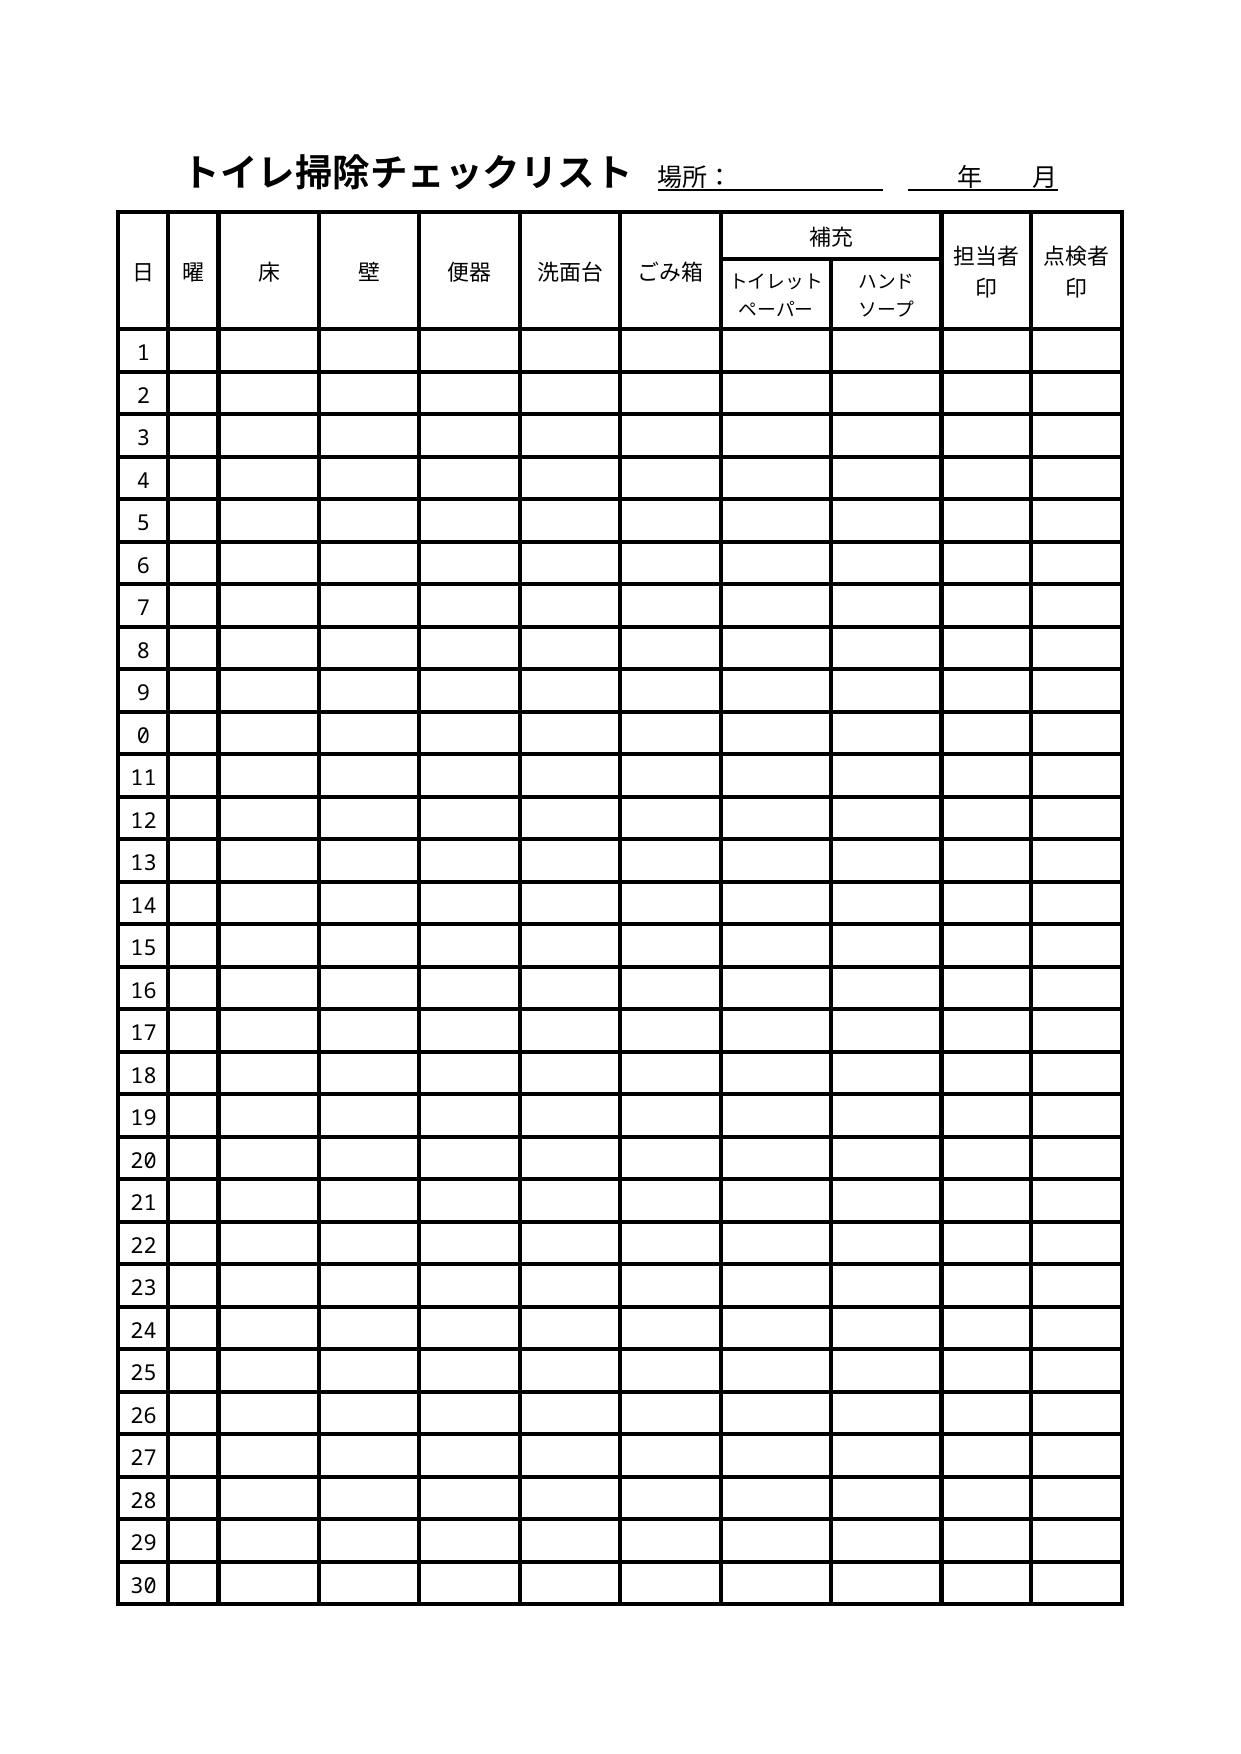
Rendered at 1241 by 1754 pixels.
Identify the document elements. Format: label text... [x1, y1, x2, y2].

table_cell [321, 1351, 417, 1390]
table_cell [522, 969, 618, 1007]
table_cell [1033, 671, 1120, 710]
table_cell [421, 1479, 518, 1517]
table_cell [221, 1309, 317, 1347]
table_cell [723, 416, 829, 455]
table_cell [421, 1436, 518, 1475]
table_cell [723, 841, 829, 880]
table_cell [833, 629, 939, 667]
table_cell [944, 926, 1029, 965]
table_cell [522, 1394, 618, 1432]
table_cell [622, 841, 719, 880]
table_cell [1033, 1011, 1120, 1050]
table_cell [421, 1224, 518, 1262]
table_cell [170, 714, 216, 752]
table_cell [221, 1479, 317, 1517]
table_cell [833, 1054, 939, 1092]
table_cell [321, 331, 417, 370]
table_cell [622, 374, 719, 412]
table_cell [421, 926, 518, 965]
table_cell [944, 416, 1029, 455]
table_cell [321, 1521, 417, 1560]
table_cell [622, 926, 719, 965]
table_cell [723, 1564, 829, 1602]
table_cell [622, 1436, 719, 1475]
table_cell [522, 459, 618, 497]
table_cell 18 [120, 1054, 166, 1092]
table_cell [833, 1224, 939, 1262]
table_cell [1033, 501, 1120, 540]
table_cell [944, 1351, 1029, 1390]
table_cell [622, 714, 719, 752]
table_cell [522, 629, 618, 667]
table_cell [221, 756, 317, 795]
table_cell [522, 1096, 618, 1135]
table_cell [221, 331, 317, 370]
table_cell [622, 671, 719, 710]
table_cell [170, 1394, 216, 1432]
table_cell [1033, 1564, 1120, 1602]
table_cell 17 [120, 1011, 166, 1050]
table_cell [522, 501, 618, 540]
table_cell [221, 1266, 317, 1305]
table_cell [833, 416, 939, 455]
table_cell 26 [120, 1394, 166, 1432]
table_header ごみ箱 [622, 214, 719, 327]
table_cell [723, 1054, 829, 1092]
table_cell [622, 1181, 719, 1220]
table_header 補充 [723, 214, 939, 257]
table_cell [622, 629, 719, 667]
table_cell 5 [120, 501, 166, 540]
table_cell [170, 1521, 216, 1560]
table_header 曜 [170, 214, 216, 327]
table_cell [1033, 799, 1120, 837]
table_cell [622, 1479, 719, 1517]
table_cell [944, 501, 1029, 540]
table_cell [1033, 459, 1120, 497]
table_cell [622, 544, 719, 582]
table_cell 2 [120, 374, 166, 412]
table_cell [833, 1436, 939, 1475]
table_cell [622, 1096, 719, 1135]
table_cell [944, 841, 1029, 880]
table_cell [723, 884, 829, 922]
table_cell [944, 629, 1029, 667]
table_header 床 [221, 214, 317, 327]
table_cell [421, 1521, 518, 1560]
table_cell [170, 799, 216, 837]
table_cell [833, 1139, 939, 1177]
table_cell [221, 1436, 317, 1475]
table_cell [1033, 884, 1120, 922]
table_cell [944, 1266, 1029, 1305]
table_cell [522, 671, 618, 710]
table_cell [622, 799, 719, 837]
table_cell [522, 1351, 618, 1390]
table_cell [221, 586, 317, 625]
table_cell [170, 1011, 216, 1050]
table_cell [723, 1309, 829, 1347]
table_cell [1033, 1139, 1120, 1177]
table_cell [1033, 1054, 1120, 1092]
table_cell [421, 1096, 518, 1135]
table_cell 0 [120, 714, 166, 752]
table_cell [833, 884, 939, 922]
table_cell [1033, 841, 1120, 880]
table_cell [321, 1309, 417, 1347]
table_cell [622, 969, 719, 1007]
table_cell [1033, 1521, 1120, 1560]
table_cell [1033, 969, 1120, 1007]
table_cell [944, 1309, 1029, 1347]
table_cell [321, 1224, 417, 1262]
table_cell [522, 1181, 618, 1220]
table_cell [421, 374, 518, 412]
table_cell 27 [120, 1436, 166, 1475]
table_cell [1033, 1351, 1120, 1390]
table_cell 3 [120, 416, 166, 455]
table_cell [170, 1351, 216, 1390]
table_cell [944, 756, 1029, 795]
table_cell [522, 799, 618, 837]
table_cell [944, 1224, 1029, 1262]
table_cell [421, 1011, 518, 1050]
table_cell [944, 331, 1029, 370]
table_cell [170, 1266, 216, 1305]
table_cell [321, 544, 417, 582]
table_cell [221, 714, 317, 752]
table_cell [833, 1521, 939, 1560]
table_cell [170, 1054, 216, 1092]
table_cell [723, 586, 829, 625]
table_cell [421, 841, 518, 880]
table_cell [421, 1309, 518, 1347]
table_cell [221, 671, 317, 710]
table_header 便器 [421, 214, 518, 327]
table_cell [522, 1521, 618, 1560]
table_cell 16 [120, 969, 166, 1007]
table_cell 23 [120, 1266, 166, 1305]
table_cell [421, 416, 518, 455]
table_cell [170, 756, 216, 795]
table_cell [170, 501, 216, 540]
table_cell [833, 459, 939, 497]
table_cell [321, 1181, 417, 1220]
table_cell [321, 1394, 417, 1432]
table_cell [833, 501, 939, 540]
table_cell [421, 1181, 518, 1220]
table_cell [421, 1054, 518, 1092]
table_cell [421, 799, 518, 837]
table_cell [944, 1564, 1029, 1602]
table_cell 9 [120, 671, 166, 710]
table_cell [522, 841, 618, 880]
table_cell [622, 459, 719, 497]
table_cell [321, 1564, 417, 1602]
table_cell [944, 1011, 1029, 1050]
table_cell [522, 586, 618, 625]
table_cell 12 [120, 799, 166, 837]
table_cell トイレットペーパー [723, 261, 829, 327]
table_cell [723, 1394, 829, 1432]
table_cell [944, 1479, 1029, 1517]
table_cell [944, 1139, 1029, 1177]
table_cell [944, 884, 1029, 922]
table_cell [221, 1394, 317, 1432]
table_cell [833, 926, 939, 965]
table_cell [833, 841, 939, 880]
table_cell [321, 926, 417, 965]
table_cell [723, 544, 829, 582]
table_cell 20 [120, 1139, 166, 1177]
table_cell [221, 629, 317, 667]
table_cell [622, 1564, 719, 1602]
table_cell [944, 1054, 1029, 1092]
table_cell [170, 374, 216, 412]
table_cell [170, 1564, 216, 1602]
table_cell [421, 1351, 518, 1390]
table_cell [1033, 1309, 1120, 1347]
table_cell [723, 629, 829, 667]
table_cell [833, 374, 939, 412]
table_cell 28 [120, 1479, 166, 1517]
table_cell [321, 374, 417, 412]
table_cell [170, 969, 216, 1007]
table_cell [522, 1564, 618, 1602]
table_cell [833, 1394, 939, 1432]
table_cell [522, 756, 618, 795]
table_cell [944, 671, 1029, 710]
table_cell [1033, 586, 1120, 625]
table_cell [221, 544, 317, 582]
table_cell [1033, 1181, 1120, 1220]
table_cell [723, 1224, 829, 1262]
table_cell [723, 374, 829, 412]
table_cell [622, 586, 719, 625]
table_cell [321, 1139, 417, 1177]
table_cell [944, 459, 1029, 497]
table_cell [170, 884, 216, 922]
table_cell [833, 1309, 939, 1347]
table_cell [170, 629, 216, 667]
table_cell [321, 459, 417, 497]
table_cell [833, 331, 939, 370]
table_cell [622, 1521, 719, 1560]
table_cell [622, 1394, 719, 1432]
table_cell [833, 1011, 939, 1050]
table_cell [833, 1266, 939, 1305]
table_cell 21 [120, 1181, 166, 1220]
table_cell 29 [120, 1521, 166, 1560]
table_cell [421, 629, 518, 667]
table_cell [1033, 1224, 1120, 1262]
table_cell [421, 671, 518, 710]
table_cell [221, 459, 317, 497]
table_cell [221, 374, 317, 412]
table_cell [723, 501, 829, 540]
title トイレ掃除チェックリスト 場所： 年 月 [118, 143, 1122, 197]
table_cell [1033, 331, 1120, 370]
table_cell [723, 1351, 829, 1390]
table_cell [723, 926, 829, 965]
table_cell [321, 756, 417, 795]
table_cell [221, 416, 317, 455]
table_cell [1033, 374, 1120, 412]
table_cell 19 [120, 1096, 166, 1135]
table_header 壁 [321, 214, 417, 327]
table_cell [170, 586, 216, 625]
table_cell [622, 501, 719, 540]
table_cell [321, 1436, 417, 1475]
table_cell [421, 969, 518, 1007]
table_cell [723, 1266, 829, 1305]
table_cell 22 [120, 1224, 166, 1262]
table_cell [522, 1479, 618, 1517]
table_cell [221, 841, 317, 880]
table_cell [421, 331, 518, 370]
table_cell [833, 586, 939, 625]
table_cell [522, 1266, 618, 1305]
table_cell [723, 1011, 829, 1050]
table_cell [522, 1011, 618, 1050]
table_cell [321, 1096, 417, 1135]
table_cell [221, 1564, 317, 1602]
table_cell [170, 1309, 216, 1347]
table_cell [723, 756, 829, 795]
table_cell [221, 1054, 317, 1092]
table_cell [321, 501, 417, 540]
table_cell [622, 1011, 719, 1050]
table_cell [944, 374, 1029, 412]
table_cell [321, 714, 417, 752]
table_cell [723, 331, 829, 370]
table_cell [421, 884, 518, 922]
table_cell [622, 1351, 719, 1390]
table_cell 4 [120, 459, 166, 497]
table_cell [321, 969, 417, 1007]
table_cell [421, 714, 518, 752]
table_cell 6 [120, 544, 166, 582]
table_cell [221, 1351, 317, 1390]
table_cell [321, 586, 417, 625]
table_cell [833, 969, 939, 1007]
table_cell [622, 1309, 719, 1347]
table_cell [944, 1394, 1029, 1432]
table_cell [522, 714, 618, 752]
table_cell [833, 1479, 939, 1517]
table_cell [522, 1139, 618, 1177]
table_cell [421, 586, 518, 625]
table_cell 7 [120, 586, 166, 625]
table_cell [170, 459, 216, 497]
table_cell [170, 1139, 216, 1177]
table_cell [221, 1224, 317, 1262]
table_cell [944, 1096, 1029, 1135]
table_cell [622, 884, 719, 922]
table_cell [522, 1436, 618, 1475]
table_cell [944, 544, 1029, 582]
table_cell [723, 969, 829, 1007]
table_cell 13 [120, 841, 166, 880]
table_cell [170, 1224, 216, 1262]
table_cell [170, 544, 216, 582]
table_cell [1033, 544, 1120, 582]
table_cell [170, 841, 216, 880]
table_cell [723, 1139, 829, 1177]
table_cell [723, 671, 829, 710]
table_cell [221, 1139, 317, 1177]
table_cell 11 [120, 756, 166, 795]
table_cell [170, 1479, 216, 1517]
table_header 点検者印 [1033, 214, 1120, 327]
table_cell [421, 501, 518, 540]
table_cell [622, 756, 719, 795]
table_cell [622, 1054, 719, 1092]
table_cell [421, 459, 518, 497]
table_cell [833, 544, 939, 582]
table_cell [321, 1011, 417, 1050]
table_cell [622, 331, 719, 370]
table_cell [522, 926, 618, 965]
table_cell [221, 1181, 317, 1220]
table_cell [321, 884, 417, 922]
table_cell 14 [120, 884, 166, 922]
table_cell [944, 714, 1029, 752]
table_cell [1033, 416, 1120, 455]
table_cell [1033, 926, 1120, 965]
table_cell [944, 1181, 1029, 1220]
table_cell [421, 1266, 518, 1305]
table_cell [1033, 1266, 1120, 1305]
table_cell [170, 671, 216, 710]
table_cell [221, 926, 317, 965]
table_cell 30 [120, 1564, 166, 1602]
table_cell [1033, 1436, 1120, 1475]
table_cell [1033, 756, 1120, 795]
table_cell [723, 1521, 829, 1560]
table_cell [833, 1351, 939, 1390]
table_cell [221, 799, 317, 837]
table_cell [321, 1266, 417, 1305]
table_cell [421, 1564, 518, 1602]
table_cell [522, 1224, 618, 1262]
table_cell [421, 1139, 518, 1177]
table_cell 24 [120, 1309, 166, 1347]
table_cell [421, 1394, 518, 1432]
table_cell [221, 969, 317, 1007]
table_cell [944, 799, 1029, 837]
table_cell [944, 1521, 1029, 1560]
table_cell [833, 671, 939, 710]
table_cell [421, 756, 518, 795]
table_header 日 [120, 214, 166, 327]
table_cell [221, 884, 317, 922]
table_cell [522, 374, 618, 412]
table_header 洗面台 [522, 214, 618, 327]
table_cell [1033, 1096, 1120, 1135]
table_cell [522, 1054, 618, 1092]
table_cell ハンド ソープ [833, 261, 939, 327]
table_cell [723, 459, 829, 497]
table_cell [622, 416, 719, 455]
table_cell [170, 1096, 216, 1135]
table_cell [170, 331, 216, 370]
table_cell [321, 1479, 417, 1517]
table_cell [170, 1181, 216, 1220]
table_cell [221, 1521, 317, 1560]
table_cell [170, 926, 216, 965]
table_cell [221, 501, 317, 540]
table_cell [723, 1436, 829, 1475]
table_cell [723, 1479, 829, 1517]
table_cell 25 [120, 1351, 166, 1390]
table_cell [221, 1011, 317, 1050]
table_cell [522, 331, 618, 370]
table_cell [723, 1181, 829, 1220]
table_cell [833, 756, 939, 795]
table_cell [522, 544, 618, 582]
table_cell [622, 1224, 719, 1262]
table_cell [321, 799, 417, 837]
table_cell [833, 799, 939, 837]
table_cell [833, 1096, 939, 1135]
table_cell [833, 1181, 939, 1220]
table_cell [944, 969, 1029, 1007]
table_cell [321, 841, 417, 880]
table_cell [723, 714, 829, 752]
table_cell [170, 1436, 216, 1475]
table_cell [221, 1096, 317, 1135]
table_cell [1033, 629, 1120, 667]
table_cell [944, 1436, 1029, 1475]
table_cell 8 [120, 629, 166, 667]
table_cell [833, 1564, 939, 1602]
table_cell [321, 416, 417, 455]
table_header 担当者印 [944, 214, 1029, 327]
table_cell [321, 671, 417, 710]
table_cell [522, 416, 618, 455]
table_cell [170, 416, 216, 455]
table_cell [944, 586, 1029, 625]
table_cell [522, 1309, 618, 1347]
table_cell [723, 1096, 829, 1135]
table_cell [522, 884, 618, 922]
table_cell 15 [120, 926, 166, 965]
table_cell [321, 1054, 417, 1092]
table_cell [622, 1139, 719, 1177]
table_cell [1033, 714, 1120, 752]
table_cell [421, 544, 518, 582]
table_cell 1 [120, 331, 166, 370]
table_cell [321, 629, 417, 667]
table_cell [622, 1266, 719, 1305]
table_cell [1033, 1479, 1120, 1517]
table_cell [723, 799, 829, 837]
table_cell [833, 714, 939, 752]
table_cell [1033, 1394, 1120, 1432]
